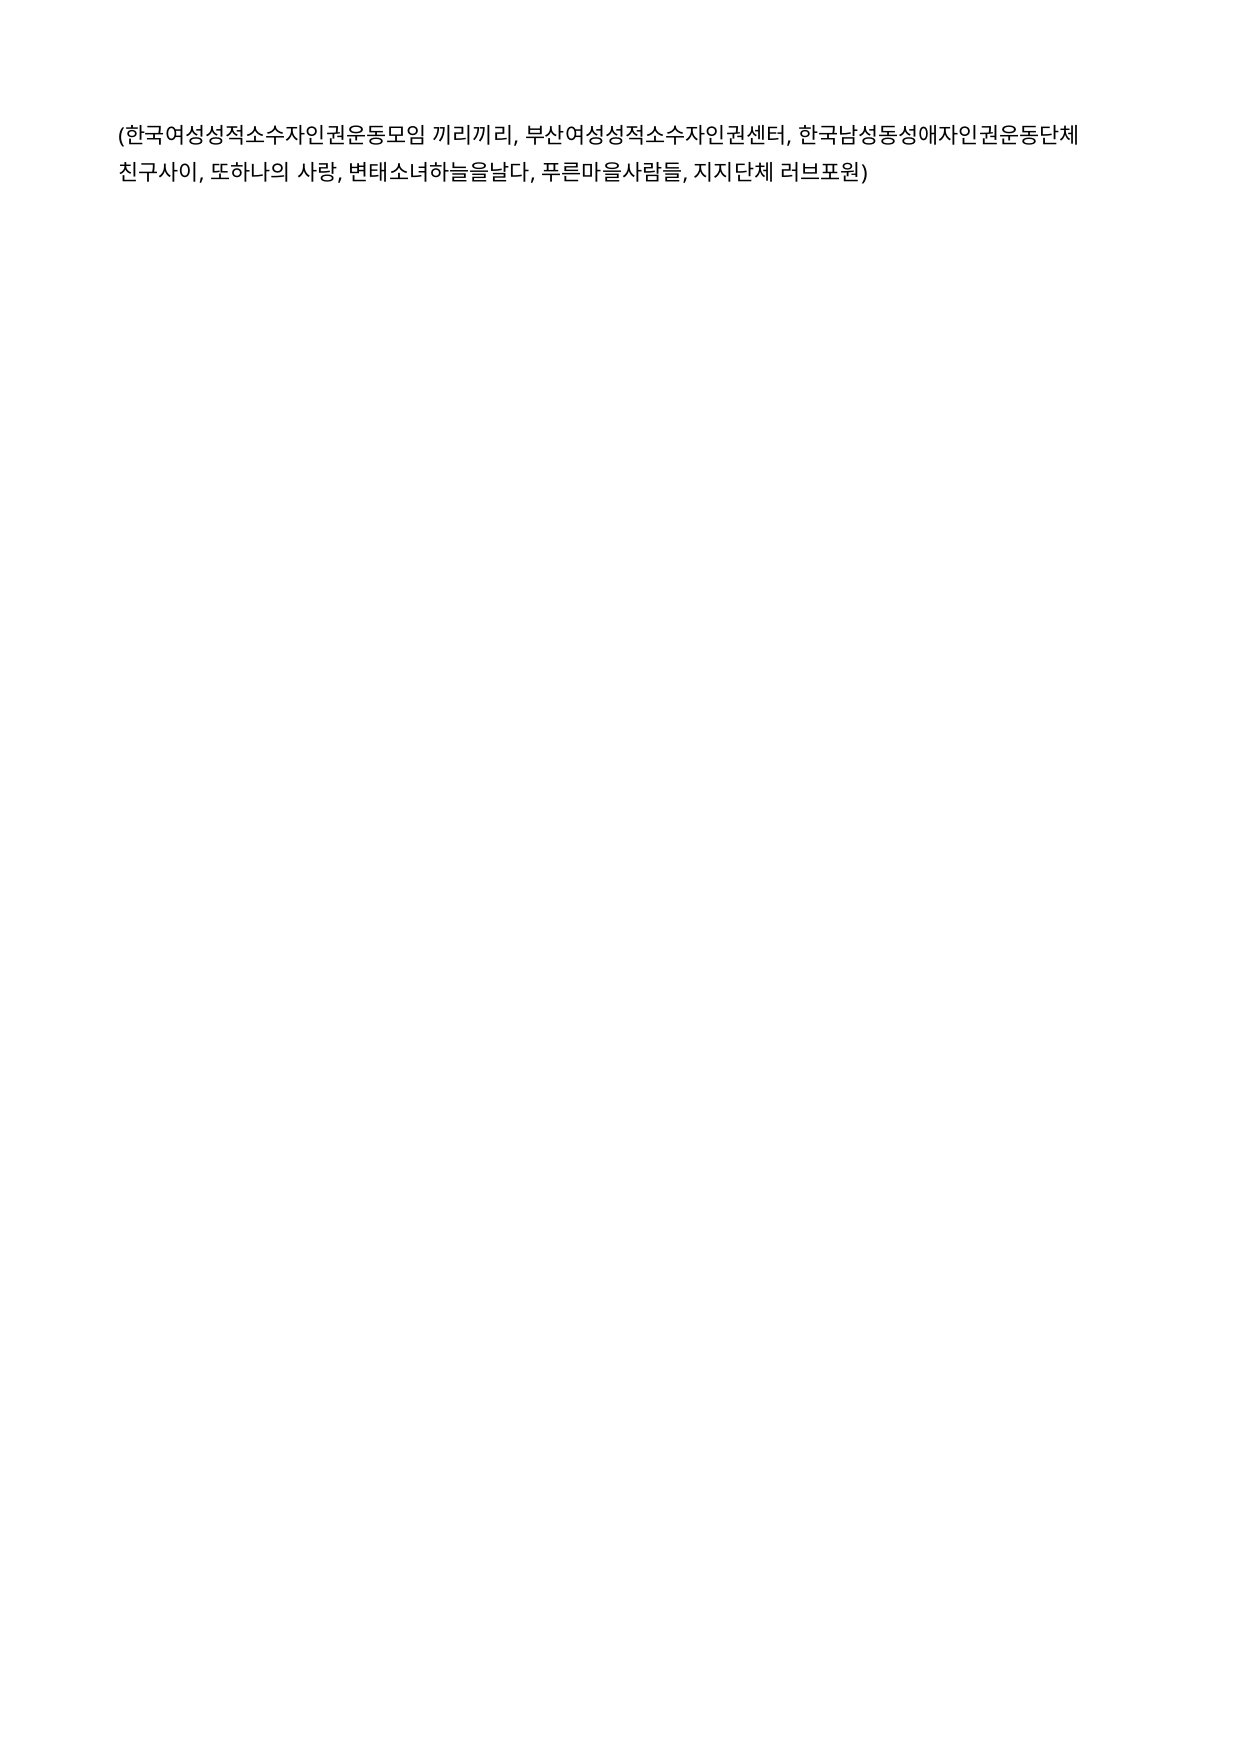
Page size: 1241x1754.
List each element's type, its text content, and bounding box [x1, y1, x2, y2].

text (한국여성성적소수자인권운동모임 끼리끼리, 부산여성성적소수자인권센터, 한국남성동성애자인권운동단체 친구사이, 또하나의 사랑, 변태소녀하늘을날다, 푸른마을사람들, 지지단체 러브포원) [118, 118, 1122, 186]
